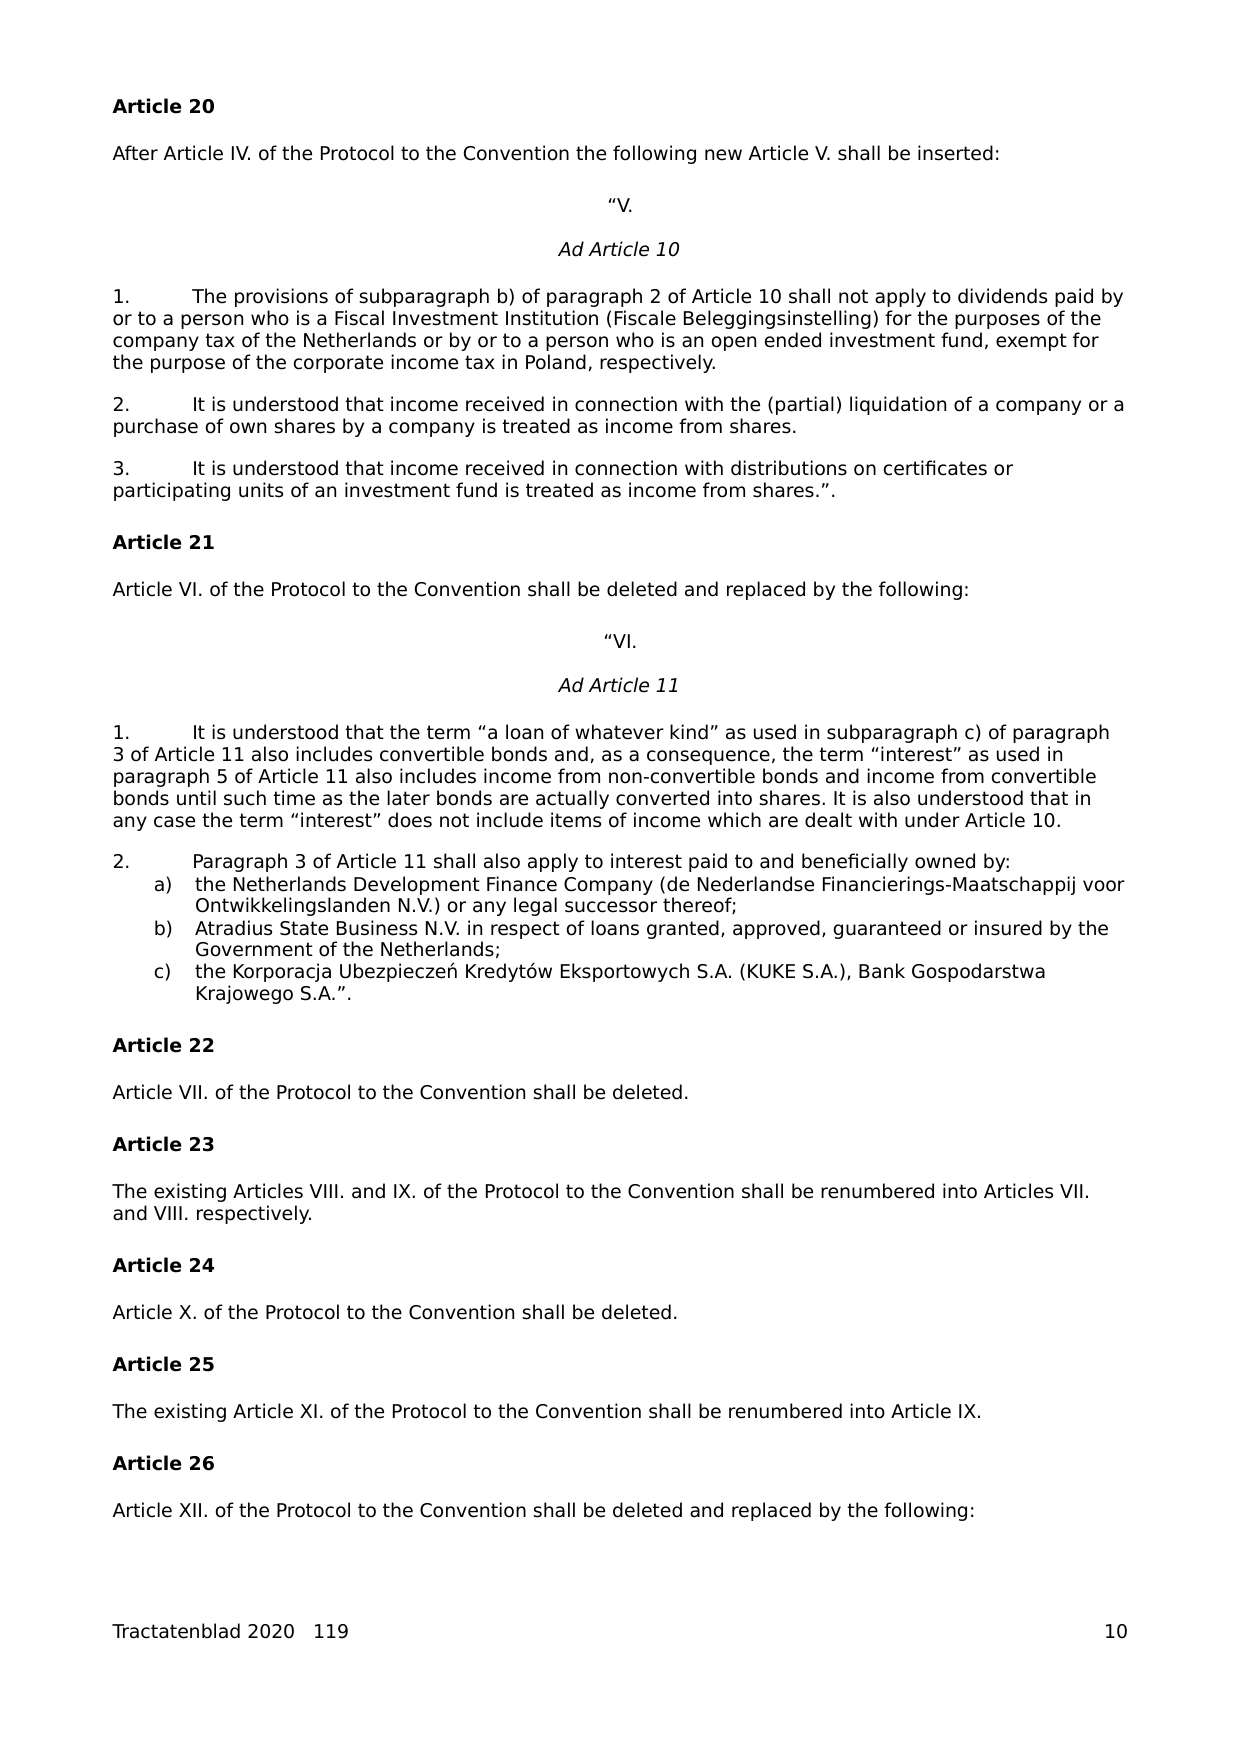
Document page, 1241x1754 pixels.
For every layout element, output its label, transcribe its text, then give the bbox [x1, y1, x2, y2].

subtitle Article 24 [112, 1255, 1128, 1277]
text The existing Article XI. of the Protocol to the Convention shall be renumbered into Article IX. [112, 1401, 1128, 1423]
subtitle Article 23 [112, 1134, 1128, 1156]
subtitle Article 20 [112, 96, 1128, 118]
subtitle Article 25 [112, 1354, 1128, 1376]
text After Article IV. of the Protocol to the Convention the following new Article V. shall be inserted: [112, 143, 1128, 165]
text 2. It is understood that income received in connection with the (partial) liquidation of a company or a purchase of own shares by a company is treated as income from shares. [112, 394, 1128, 438]
text 1. The provisions of subparagraph b) of paragraph 2 of Article 10 shall not apply to dividends paid by or to a person who is a Fiscal Investment Institution (Fiscale Beleggingsinstelling) for the purposes of the company tax of the Netherlands or by or to a person who is an open ended investment fund, exempt for the purpose of the corporate income tax in Poland, respectively. [112, 286, 1128, 374]
subtitle “V. Ad Article 10 [112, 195, 1128, 261]
text The existing Articles VIII. and IX. of the Protocol to the Convention shall be renumbered into Articles VII. and VIII. respectively. [112, 1181, 1128, 1225]
text Article XII. of the Protocol to the Convention shall be deleted and replaced by the following: [112, 1500, 1128, 1522]
text 2. Paragraph 3 of Article 11 shall also apply to interest paid to and beneficially owned by: [112, 851, 1128, 873]
subtitle Article 21 [112, 532, 1128, 554]
subtitle “VI. Ad Article 11 [112, 631, 1128, 697]
text a) the Netherlands Development Finance Company (de Nederlandse Financierings-Maatschappij voor Ontwikkelingslanden N.V.) or any legal successor thereof; [153, 873, 1128, 917]
subtitle Article 22 [112, 1035, 1128, 1057]
text Article VI. of the Protocol to the Convention shall be deleted and replaced by the following: [112, 579, 1128, 601]
text 3. It is understood that income received in connection with distributions on certificates or participating units of an investment fund is treated as income from shares.”. [112, 458, 1128, 502]
text c) the Korporacja Ubezpieczeń Kredytów Eksportowych S.A. (KUKE S.A.), Bank Gospodarstwa Krajowego S.A.”. [153, 961, 1128, 1005]
text 1. It is understood that the term “a loan of whatever kind” as used in subparagraph c) of paragraph 3 of Article 11 also includes convertible bonds and, as a consequence, the term “interest” as used in paragraph 5 of Article 11 also includes income from non-convertible bonds and income from convertible bonds until such time as the later bonds are actually converted into shares. It is also understood that in any case the term “interest” does not include items of income which are dealt with under Article 10. [112, 722, 1128, 831]
text Article VII. of the Protocol to the Convention shall be deleted. [112, 1082, 1128, 1104]
subtitle Article 26 [112, 1453, 1128, 1475]
text b) Atradius State Business N.V. in respect of loans granted, approved, guaranteed or insured by the Government of the Netherlands; [153, 917, 1128, 961]
text Article X. of the Protocol to the Convention shall be deleted. [112, 1302, 1128, 1324]
